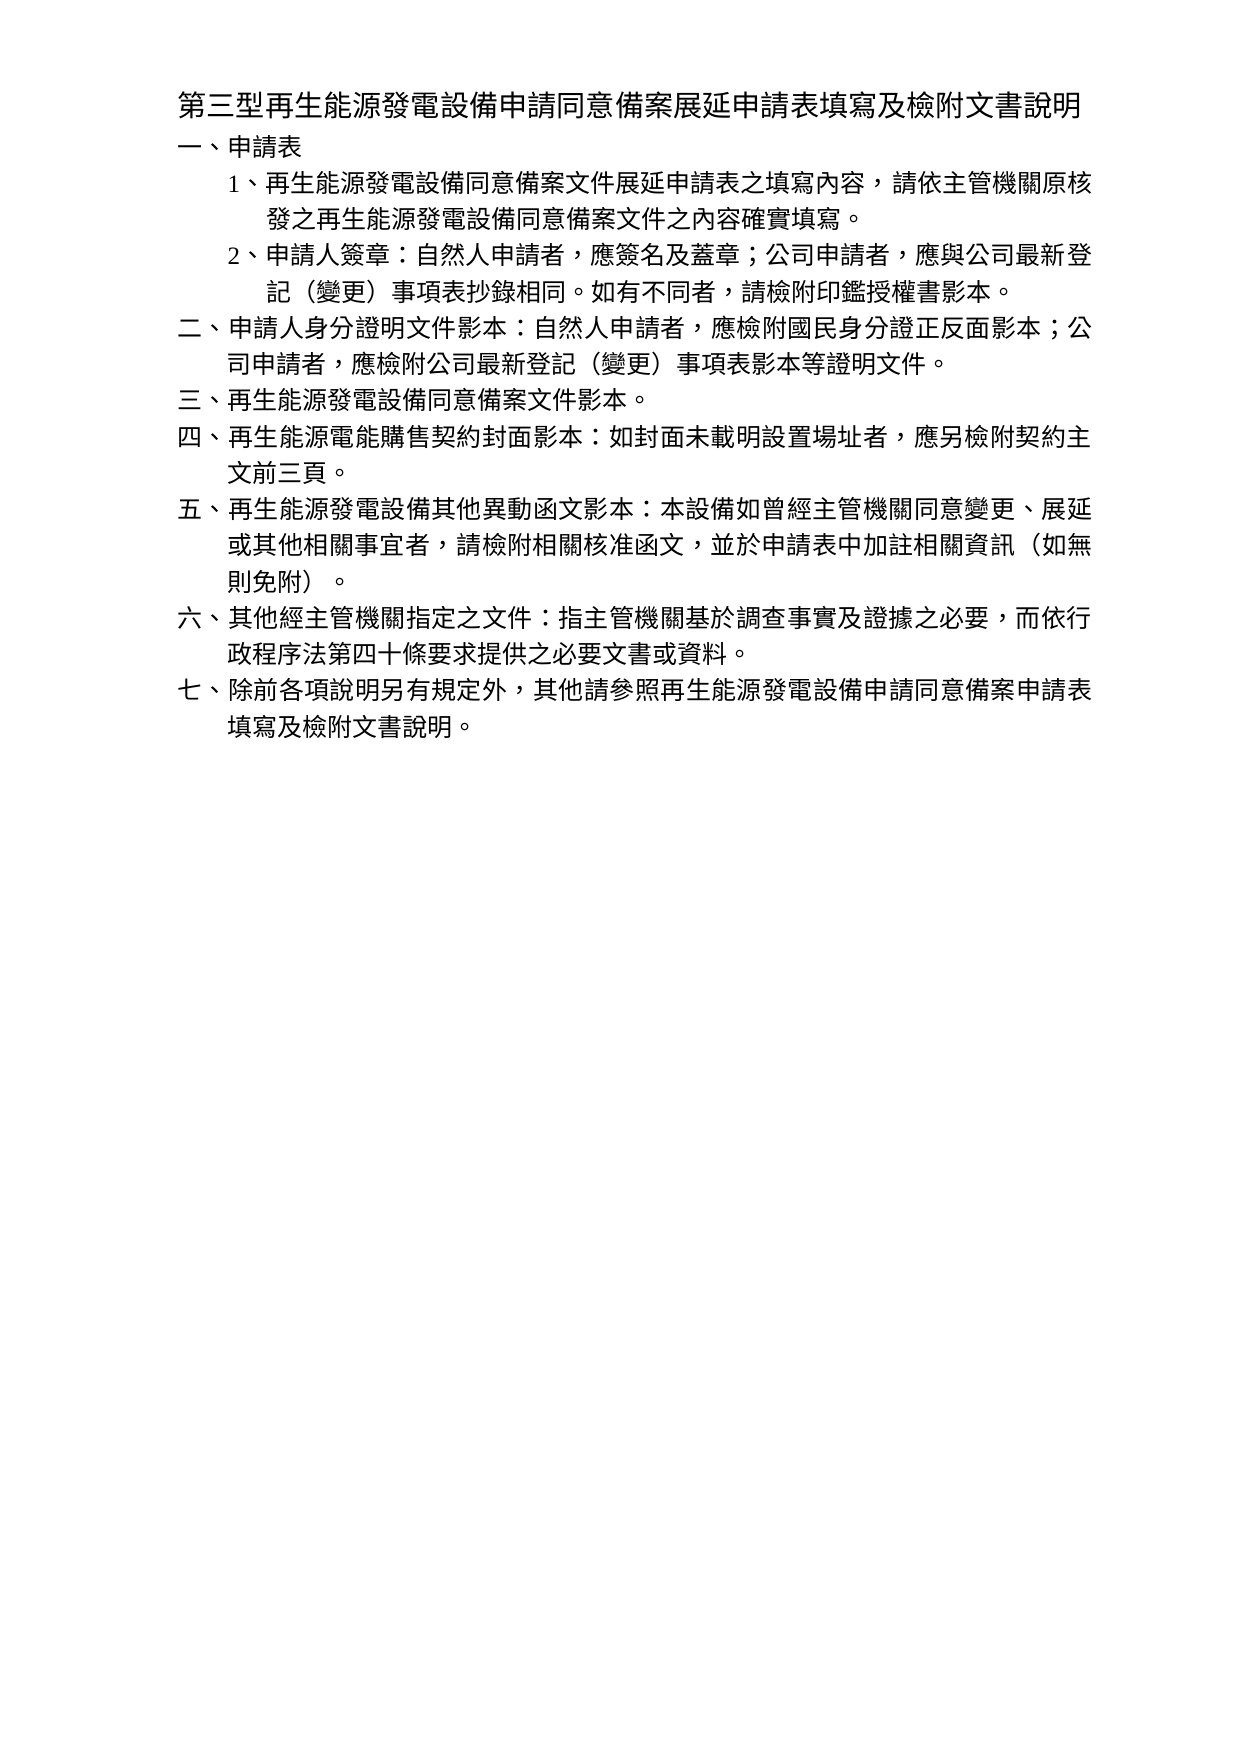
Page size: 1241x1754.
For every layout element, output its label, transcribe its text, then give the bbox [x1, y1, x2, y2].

text 2、申請人簽章：自然人申請者，應簽名及蓋章；公司申請者，應與公司最新登記（變更）事項表抄錄相同。如有不同者，請檢附印鑑授權書影本。 [227, 236, 1092, 308]
text 三、再生能源發電設備同意備案文件影本。 [177, 381, 1092, 417]
text 一、申請表 [177, 127, 1092, 163]
text 六、其他經主管機關指定之文件：指主管機關基於調查事實及證據之必要，而依行政程序法第四十條要求提供之必要文書或資料。 [177, 598, 1092, 671]
text 五、再生能源發電設備其他異動函文影本：本設備如曾經主管機關同意變更、展延或其他相關事宜者，請檢附相關核准函文，並於申請表中加註相關資訊（如無則免附）。 [177, 489, 1092, 598]
text 七、除前各項說明另有規定外，其他請參照再生能源發電設備申請同意備案申請表填寫及檢附文書說明。 [177, 671, 1092, 743]
text 四、再生能源電能購售契約封面影本：如封面未載明設置場址者，應另檢附契約主文前三頁。 [177, 417, 1092, 489]
text 1、再生能源發電設備同意備案文件展延申請表之填寫內容，請依主管機關原核發之再生能源發電設備同意備案文件之內容確實填寫。 [227, 163, 1092, 236]
subtitle 第三型再生能源發電設備申請同意備案展延申請表填寫及檢附文書說明 [177, 75, 1092, 127]
text 二、申請人身分證明文件影本：自然人申請者，應檢附國民身分證正反面影本；公司申請者，應檢附公司最新登記（變更）事項表影本等證明文件。 [177, 308, 1092, 381]
